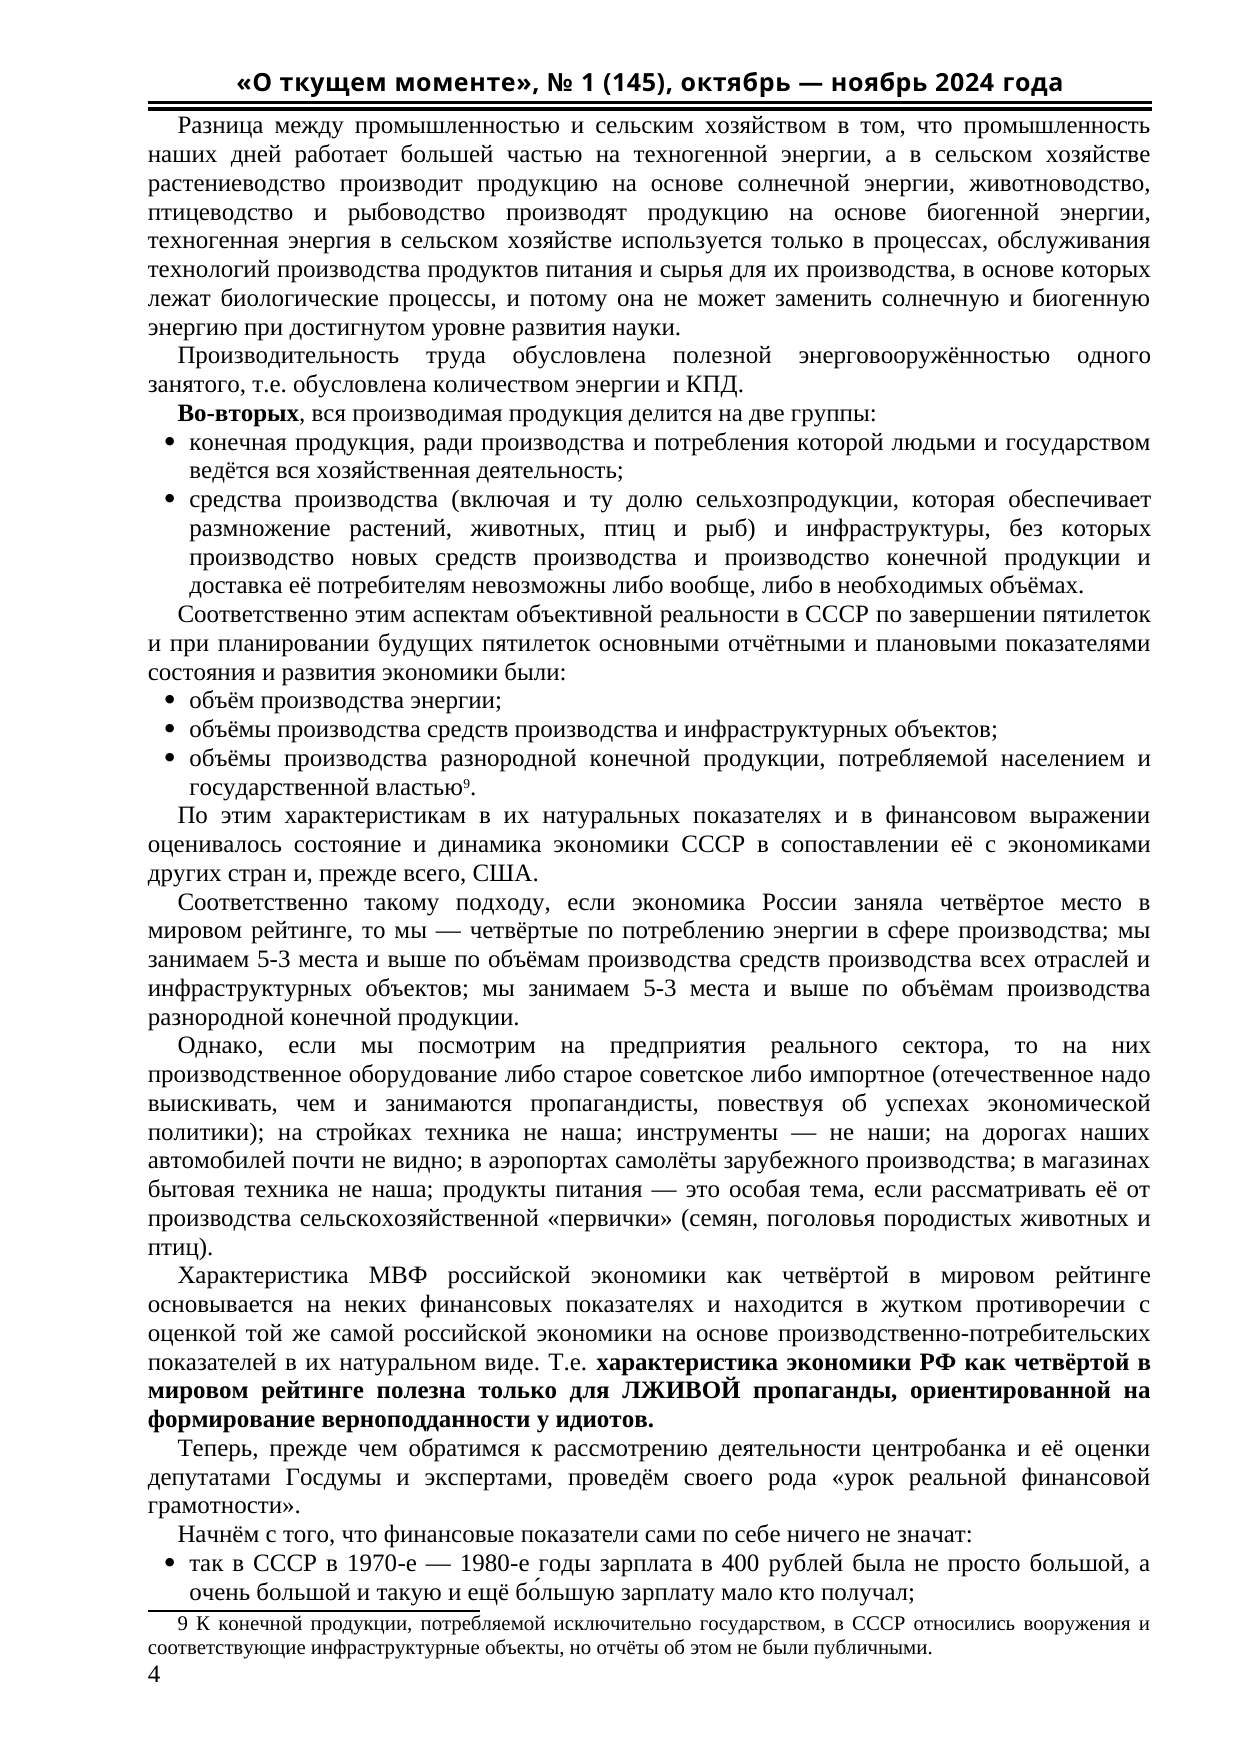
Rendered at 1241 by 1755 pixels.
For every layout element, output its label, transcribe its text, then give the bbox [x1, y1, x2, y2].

text Разница между промышленностью и сельским хозяйством в том, что промышленность наших дней работает большей частью на техногенной энергии, а в сельском хозяйстве растениеводство производит продукцию на основе солнечной энергии, животноводство, птицеводство и рыбоводство производят продукцию на основе биогенной энергии, техногенная энергия в сельском хозяйстве используется только в процессах, обслуживания технологий производства продуктов питания и сырья для их производства, в основе которых лежат биологические процессы, и потому она не может заменить солнечную и биогенную энергию при достигнутом уровне развития науки. [148, 111, 1152, 341]
text Соответственно такому подходу, если экономика России заняла четвёртое место в мировом рейтинге, то мы — четвёртые по потреблению энергии в сфере производства; мы занимаем 5-3 места и выше по объёмам производства средств производства всех отраслей и инфраструктурных объектов; мы занимаем 5-3 места и выше по объёмам производства разнородной конечной продукции. [148, 887, 1152, 1031]
text Начнём с того, что финансовые показатели сами по себе ничего не значат: [148, 1519, 1152, 1548]
text Производительность труда обусловлена полезной энерговооружённостью одного занятого, т.е. обусловлена количеством энергии и КПД. [148, 341, 1152, 398]
list средства производства (включая и ту долю сельхозпродукции, которая обеспечивает размножение растений, животных, птиц и рыб) и инфраструктуры, без которых производство новых средств производства и производство конечной продукции и доставка её потребителям невозможны либо вообще, либо в необходимых объёмах. [165, 484, 1152, 599]
list К конечной продукции, потребляемой исключительно государством, в СССР относились вооружения и соответствующие инфраструктурные объекты, но отчёты об этом не были публичными. [148, 1611, 1152, 1659]
list объёмы производства средств производства и инфраструктурных объектов; [165, 714, 1152, 743]
text Характеристика МВФ российской экономики как четвёртой в мировом рейтинге основывается на неких финансовых показателях и находится в жутком противоречии с оценкой той же самой российской экономики на основе производственно-потребительских показателей в их натуральном виде. Т.е. характеристика экономики РФ как четвёртой в мировом рейтинге полезна только для ЛЖИВОЙ пропаганды, ориентированной на формирование верноподданности у идиотов. [148, 1261, 1152, 1433]
text По этим характеристикам в их натуральных показателях и в финансовом выражении оценивалось состояние и динамика экономики СССР в сопоставлении её с экономиками других стран и, прежде всего, США. [148, 801, 1152, 887]
list так в СССР в 1970‑е — 1980‑е годы зарплата в 400 рублей была не просто большой, а очень большой и такую и ещё бо́льшую зарплату мало кто получал; [165, 1548, 1152, 1606]
list конечная продукция, ради производства и потребления которой людьми и государством ведётся вся хозяйственная деятельность; [165, 427, 1152, 484]
list объёмы производства разнородной конечной продукции, потребляемой населением и государственной властью. [165, 743, 1152, 801]
text Теперь, прежде чем обратимся к рассмотрению деятельности центробанка и её оценки депутатами Госдумы и экспертами, проведём своего рода «урок реальной финансовой грамотности». [148, 1433, 1152, 1519]
text Соответственно этим аспектам объективной реальности в СССР по завершении пятилеток и при планировании будущих пятилеток основными отчётными и плановыми показателями состояния и развития экономики были: [148, 599, 1152, 686]
list объём производства энергии; [165, 686, 1152, 714]
text Во-вторых, вся производимая продукция делится на две группы: [148, 398, 1152, 427]
text Однако, если мы посмотрим на предприятия реального сектора, то на них производственное оборудование либо старое советское либо импортное (отечественное надо выискивать, чем и занимаются пропагандисты, повествуя об успехах экономической политики); на стройках техника не наша; инструменты — не наши; на дорогах наших автомобилей почти не видно; в аэропортах самолёты зарубежного производства; в магазинах бытовая техника не наша; продукты питания — это особая тема, если рассматривать её от производства сельскохозяйственной «первички» (семян, поголовья породистых животных и птиц). [148, 1031, 1152, 1261]
